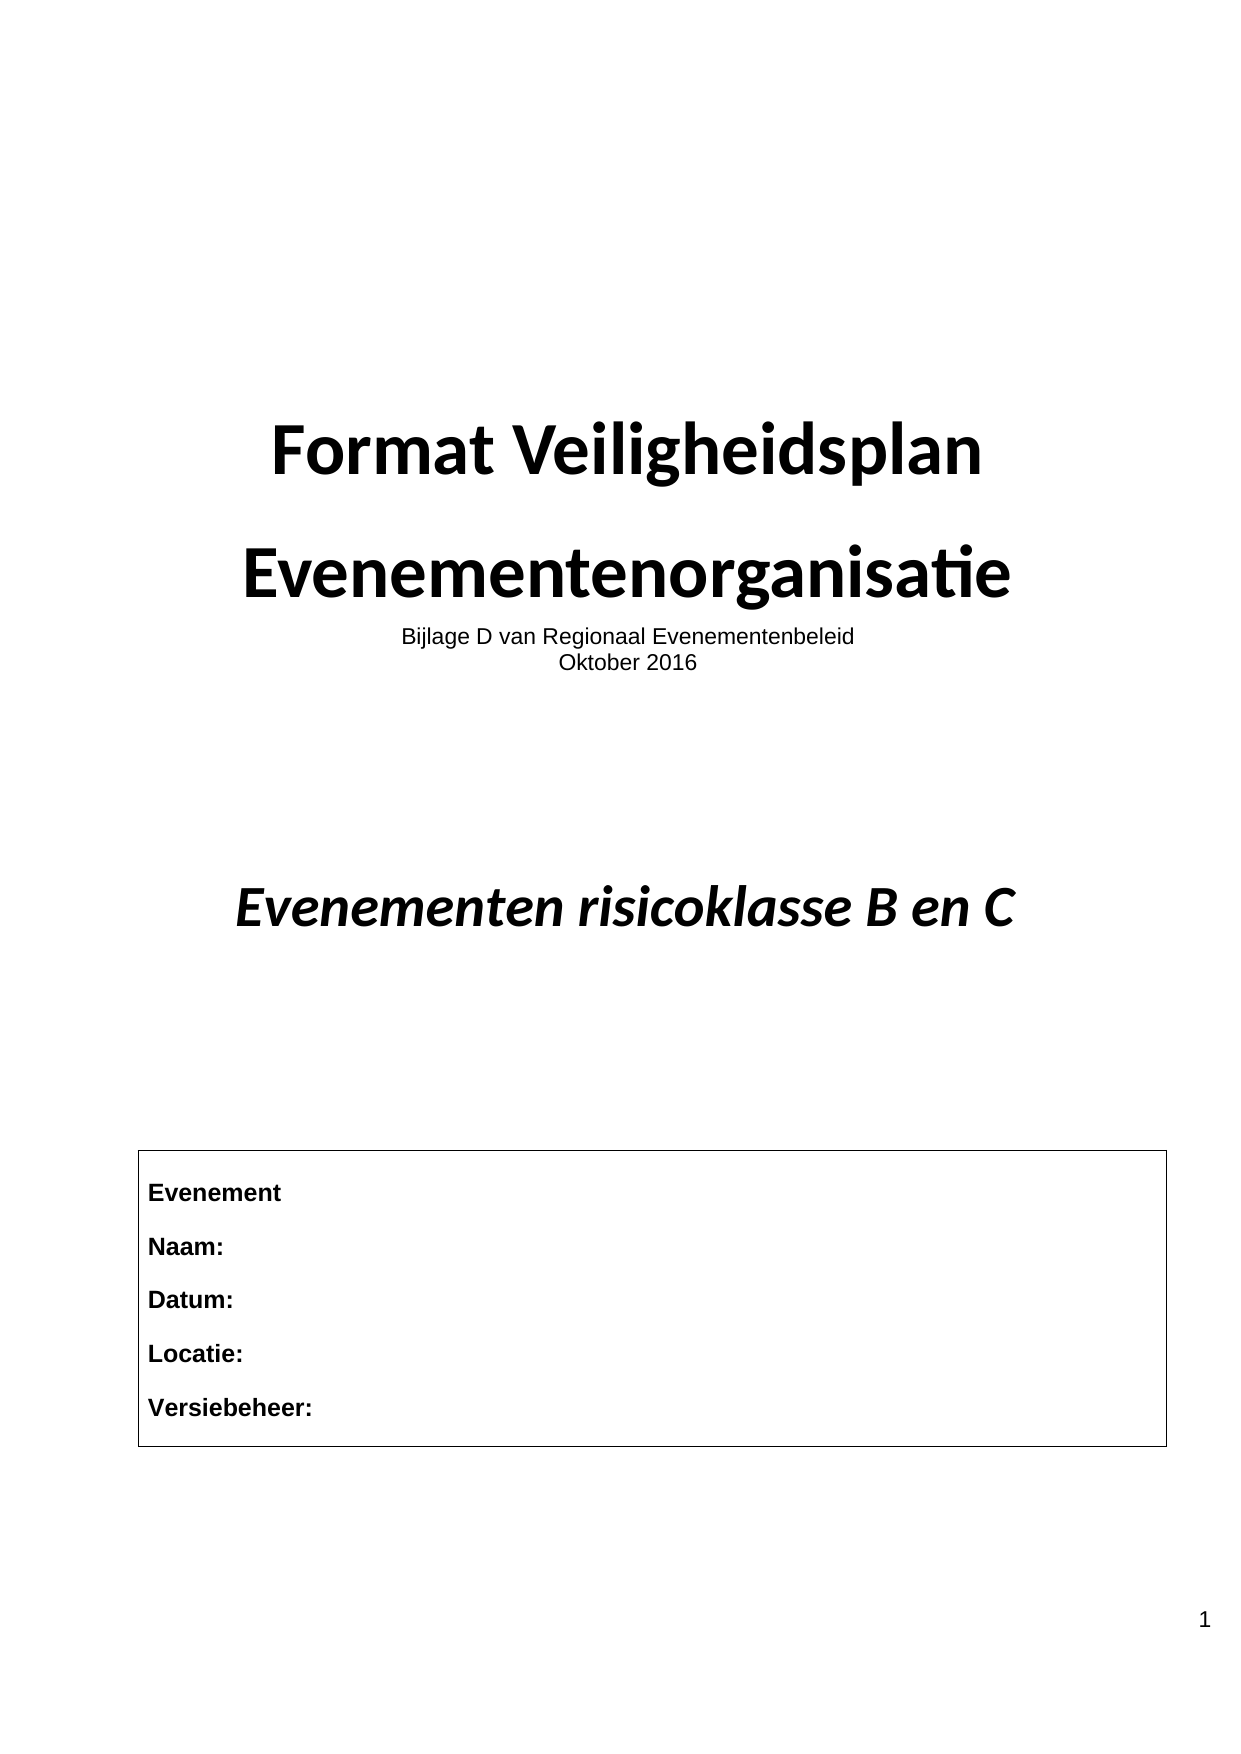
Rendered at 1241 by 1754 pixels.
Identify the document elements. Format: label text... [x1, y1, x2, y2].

subtitle Evenementenorganisatie [148, 525, 1108, 616]
text Evenementen risicoklasse B en C [148, 869, 1108, 941]
subtitle Format Veiligheidsplan [148, 402, 1108, 493]
text Bijlage D van Regionaal Evenementenbeleid [148, 623, 1108, 649]
text Oktober 2016 [148, 649, 1108, 675]
